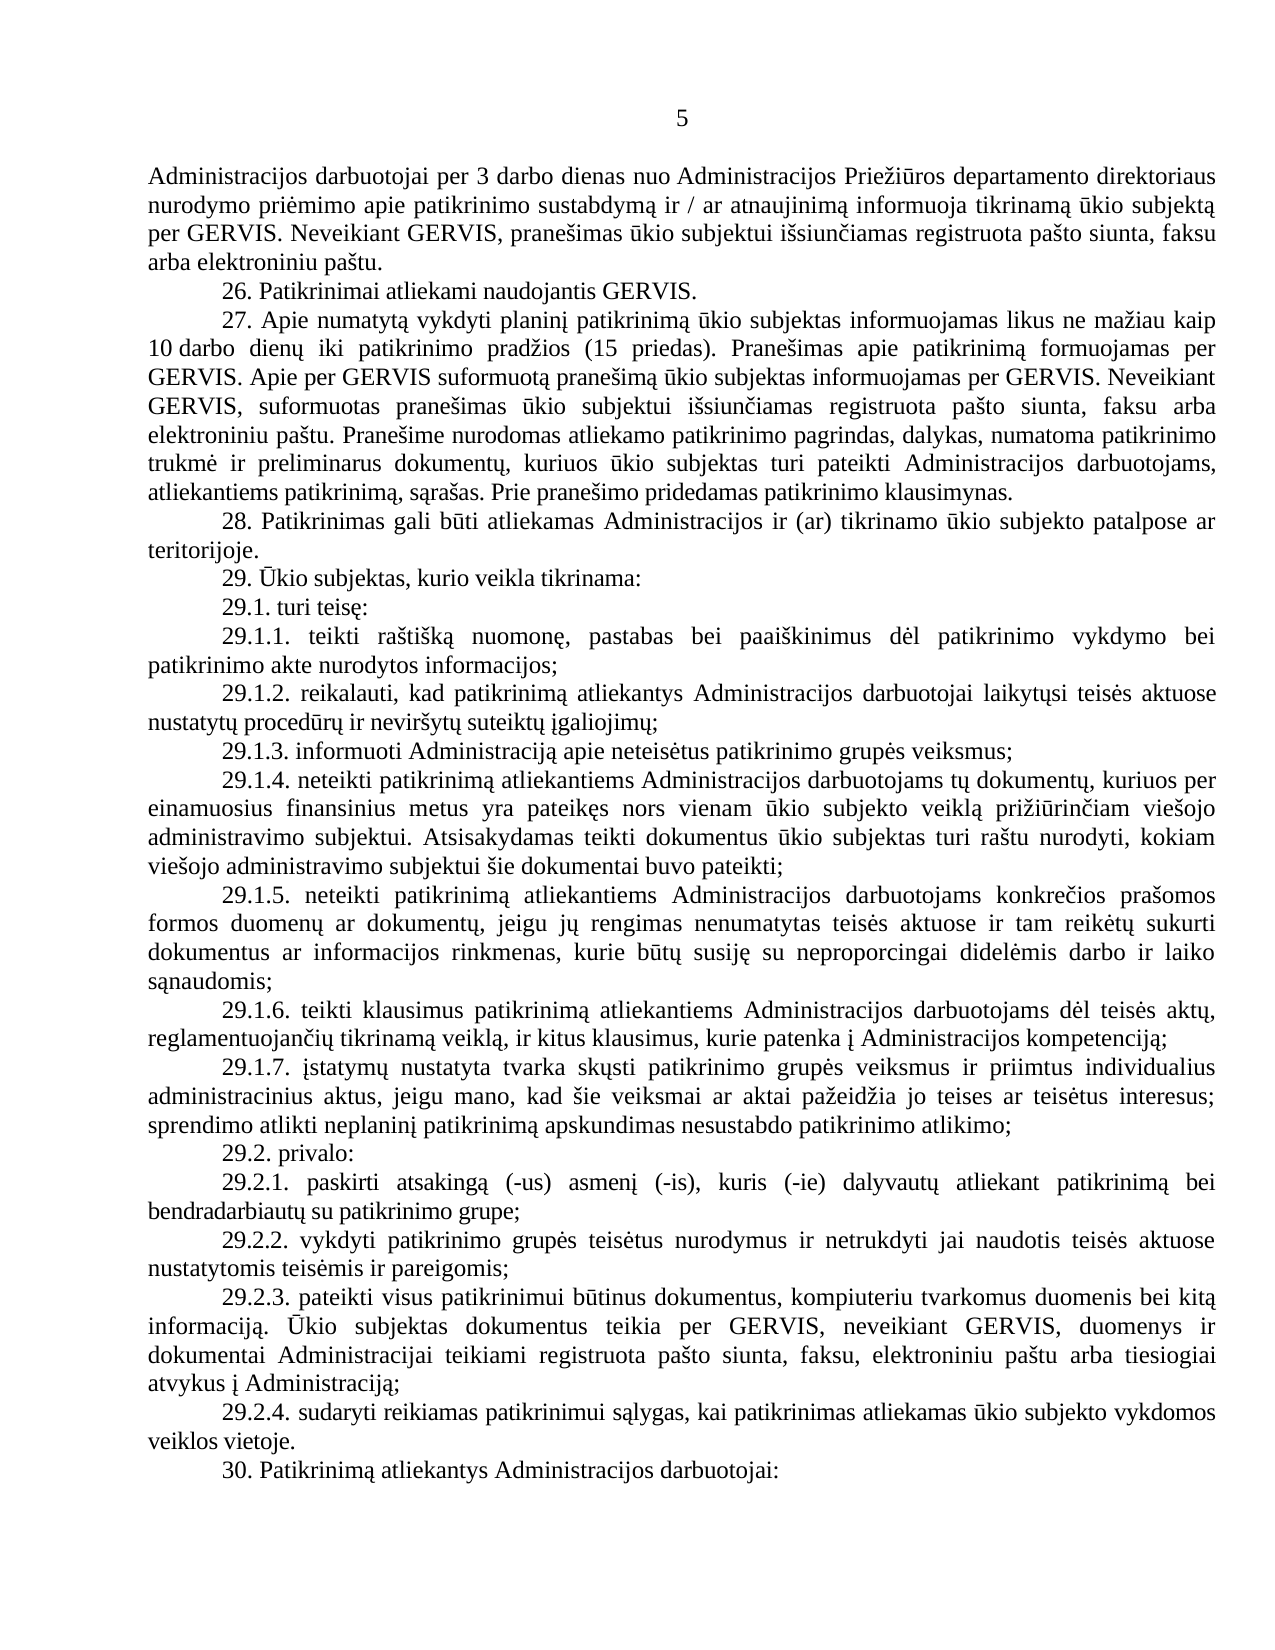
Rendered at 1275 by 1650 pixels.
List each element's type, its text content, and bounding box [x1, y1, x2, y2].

text 28. Patikrinimas gali būti atliekamas Administracijos ir (ar) tikrinamo ūkio subjekto patalpose ar teritorijoje. [148, 506, 1216, 563]
text 29.1. turi teisę: [148, 592, 1216, 621]
text 29.2.2. vykdyti patikrinimo grupės teisėtus nurodymus ir netrukdyti jai naudotis teisės aktuose nustatytomis teisėmis ir pareigomis; [148, 1225, 1216, 1282]
text Administracijos darbuotojai per 3 darbo dienas nuo Administracijos Priežiūros departamento direktoriaus nurodymo priėmimo apie patikrinimo sustabdymą ir / ar atnaujinimą informuoja tikrinamą ūkio subjektą per GERVIS. Neveikiant GERVIS, pranešimas ūkio subjektui išsiunčiamas registruota pašto siunta, faksu arba elektroniniu paštu. [148, 161, 1216, 276]
text 26. Patikrinimai atliekami naudojantis GERVIS. [148, 276, 1216, 305]
text 29.2.1. paskirti atsakingą (-us) asmenį (-is), kuris (-ie) dalyvautų atliekant patikrinimą bei bendradarbiautų su patikrinimo grupe; [148, 1167, 1216, 1225]
text 29.1.7. įstatymų nustatyta tvarka skųsti patikrinimo grupės veiksmus ir priimtus individualius administracinius aktus, jeigu mano, kad šie veiksmai ar aktai pažeidžia jo teises ar teisėtus interesus; sprendimo atlikti neplaninį patikrinimą apskundimas nesustabdo patikrinimo atlikimo; [148, 1052, 1216, 1138]
text 27. Apie numatytą vykdyti planinį patikrinimą ūkio subjektas informuojamas likus ne mažiau kaip 10 darbo dienų iki patikrinimo pradžios (15 priedas). Pranešimas apie patikrinimą formuojamas per GERVIS. Apie per GERVIS suformuotą pranešimą ūkio subjektas informuojamas per GERVIS. Neveikiant GERVIS, suformuotas pranešimas ūkio subjektui išsiunčiamas registruota pašto siunta, faksu arba elektroniniu paštu. Pranešime nurodomas atliekamo patikrinimo pagrindas, dalykas, numatoma patikrinimo trukmė ir preliminarus dokumentų, kuriuos ūkio subjektas turi pateikti Administracijos darbuotojams, atliekantiems patikrinimą, sąrašas. Prie pranešimo pridedamas patikrinimo klausimynas. [148, 305, 1216, 506]
text 29.1.3. informuoti Administraciją apie neteisėtus patikrinimo grupės veiksmus; [148, 736, 1216, 765]
text 29.1.2. reikalauti, kad patikrinimą atliekantys Administracijos darbuotojai laikytųsi teisės aktuose nustatytų procedūrų ir neviršytų suteiktų įgaliojimų; [148, 678, 1216, 736]
text 29.2.3. pateikti visus patikrinimui būtinus dokumentus, kompiuteriu tvarkomus duomenis bei kitą informaciją. Ūkio subjektas dokumentus teikia per GERVIS, neveikiant GERVIS, duomenys ir dokumentai Administracijai teikiami registruota pašto siunta, faksu, elektroniniu paštu arba tiesiogiai atvykus į Administraciją; [148, 1282, 1216, 1397]
text 29. Ūkio subjektas, kurio veikla tikrinama: [148, 563, 1216, 592]
text 29.1.1. teikti raštišką nuomonę, pastabas bei paaiškinimus dėl patikrinimo vykdymo bei patikrinimo akte nurodytos informacijos; [148, 621, 1216, 678]
text 29.1.5. neteikti patikrinimą atliekantiems Administracijos darbuotojams konkrečios prašomos formos duomenų ar dokumentų, jeigu jų rengimas nenumatytas teisės aktuose ir tam reikėtų sukurti dokumentus ar informacijos rinkmenas, kurie būtų susiję su neproporcingai didelėmis darbo ir laiko sąnaudomis; [148, 880, 1216, 995]
text 29.1.4. neteikti patikrinimą atliekantiems Administracijos darbuotojams tų dokumentų, kuriuos per einamuosius finansinius metus yra pateikęs nors vienam ūkio subjekto veiklą prižiūrinčiam viešojo administravimo subjektui. Atsisakydamas teikti dokumentus ūkio subjektas turi raštu nurodyti, kokiam viešojo administravimo subjektui šie dokumentai buvo pateikti; [148, 765, 1216, 880]
text 29.1.6. teikti klausimus patikrinimą atliekantiems Administracijos darbuotojams dėl teisės aktų, reglamentuojančių tikrinamą veiklą, ir kitus klausimus, kurie patenka į Administracijos kompetenciją; [148, 995, 1216, 1052]
text 29.2.4. sudaryti reikiamas patikrinimui sąlygas, kai patikrinimas atliekamas ūkio subjekto vykdomos veiklos vietoje. [148, 1397, 1216, 1455]
text 30. Patikrinimą atliekantys Administracijos darbuotojai: [148, 1455, 1216, 1483]
text 29.2. privalo: [148, 1138, 1216, 1167]
